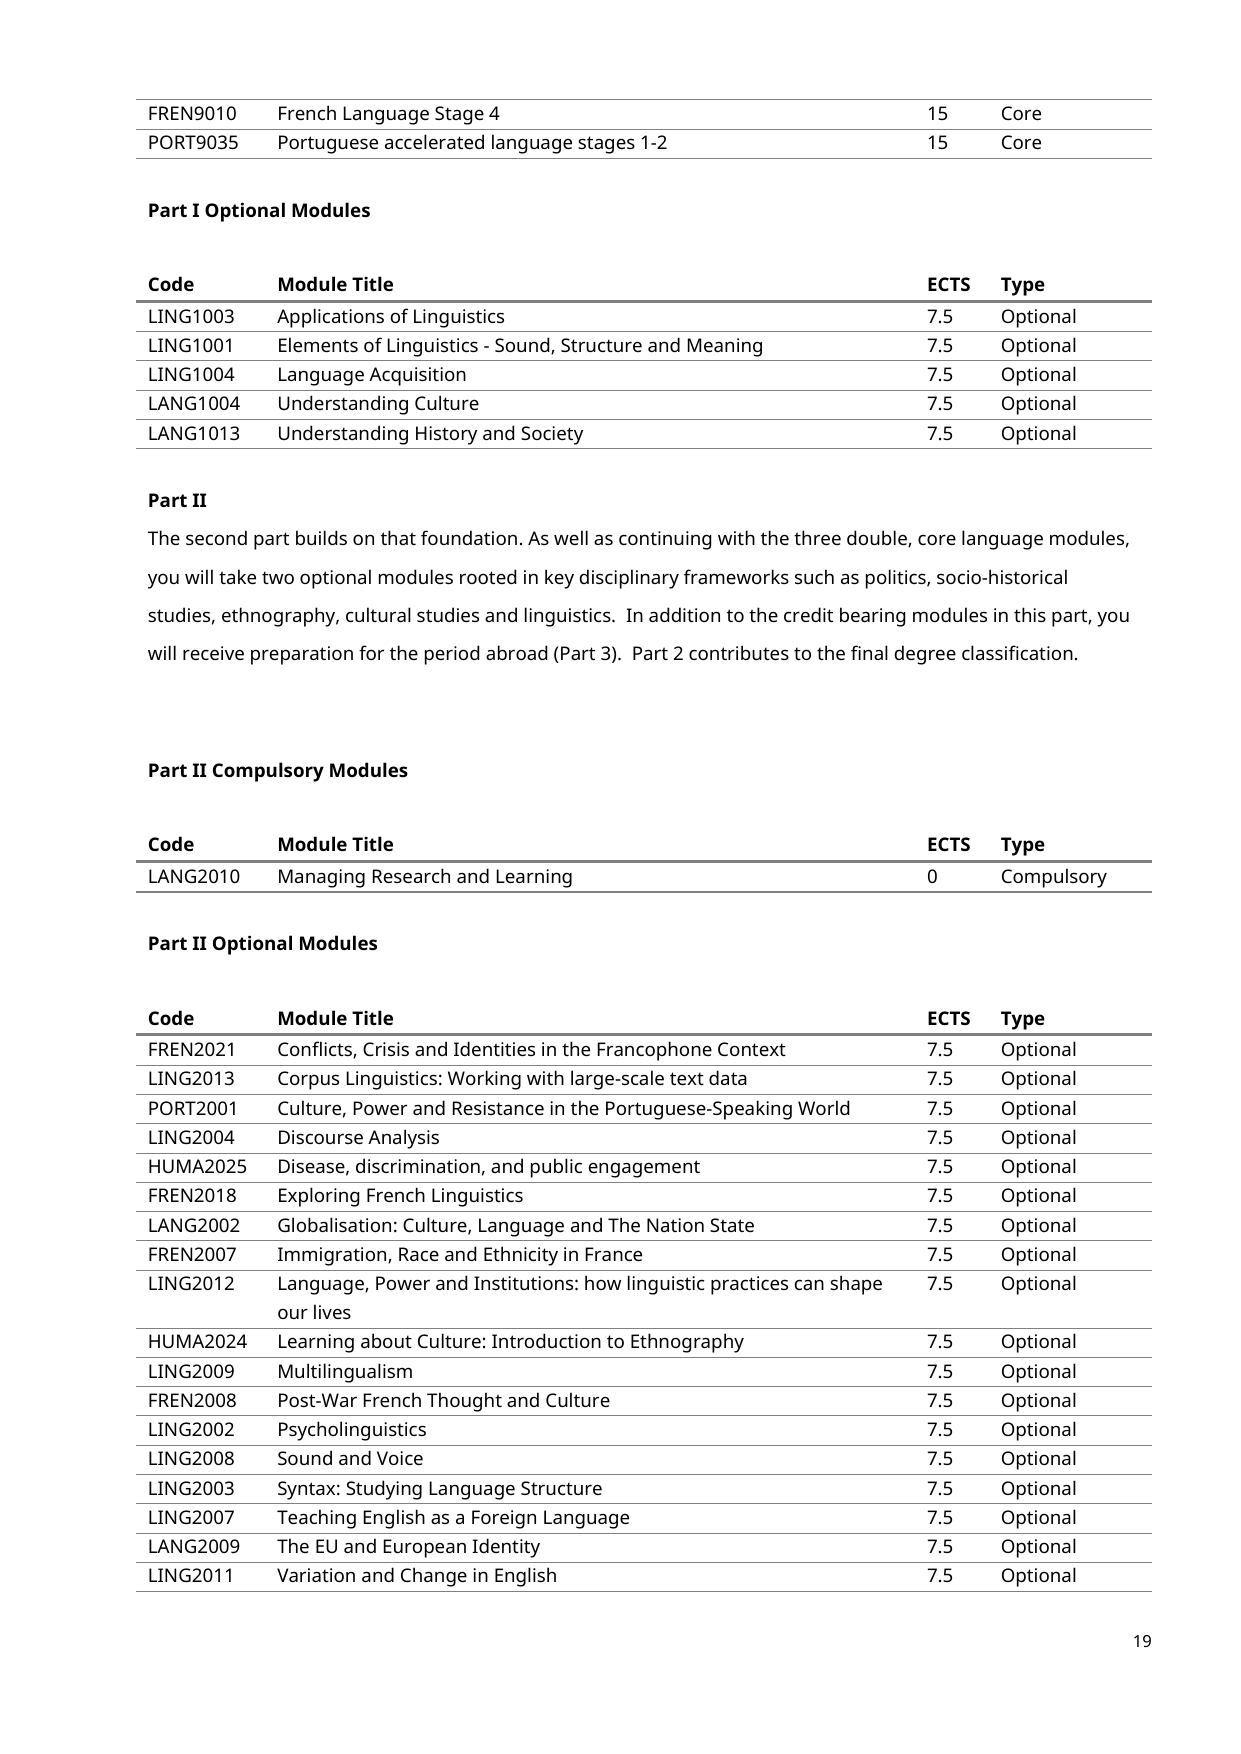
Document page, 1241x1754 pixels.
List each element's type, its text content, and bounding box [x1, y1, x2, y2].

table_cell 7.5 [916, 1446, 989, 1474]
table_cell Module Title [266, 1005, 916, 1033]
table_cell 7.5 [916, 1271, 989, 1328]
table_cell Disease, discrimination, and public engagement [266, 1154, 916, 1182]
table_cell Globalisation: Culture, Language and The Nation State [266, 1212, 916, 1240]
table_cell LING2009 [136, 1358, 266, 1386]
table_cell Managing Research and Learning [266, 863, 916, 891]
table_cell Optional [989, 1124, 1152, 1152]
table_cell Learning about Culture: Introduction to Ethnography [266, 1329, 916, 1357]
table_cell LING2007 [136, 1504, 266, 1532]
table_cell FREN2021 [136, 1036, 266, 1065]
table_cell LING1004 [136, 361, 266, 390]
table_cell Optional [989, 1271, 1152, 1328]
table_cell Optional [989, 1563, 1152, 1591]
table_cell Optional [989, 1036, 1152, 1065]
table_cell 7.5 [916, 332, 989, 360]
table_cell FREN2018 [136, 1183, 266, 1211]
table_cell Post-War French Thought and Culture [266, 1387, 916, 1415]
table_cell French Language Stage 4 [266, 100, 916, 128]
table_cell 15 [916, 130, 989, 158]
table_cell Optional [989, 391, 1152, 419]
table_cell Optional [989, 303, 1152, 331]
table_cell Compulsory [989, 863, 1152, 891]
table_cell The EU and European Identity [266, 1534, 916, 1562]
table_cell LANG2009 [136, 1534, 266, 1562]
table_cell Understanding History and Society [266, 420, 916, 448]
table_cell 7.5 [916, 420, 989, 448]
table_cell Variation and Change in English [266, 1563, 916, 1591]
table_cell 7.5 [916, 1563, 989, 1591]
table_cell Optional [989, 1183, 1152, 1211]
table_cell Optional [989, 1095, 1152, 1123]
table_cell Syntax: Studying Language Structure [266, 1475, 916, 1503]
table_cell ECTS [916, 832, 989, 860]
table_cell Part II Optional Modules [136, 893, 1152, 1005]
table_cell Optional [989, 361, 1152, 390]
table_cell 7.5 [916, 1095, 989, 1123]
table_cell Teaching English as a Foreign Language [266, 1504, 916, 1532]
table_cell 7.5 [916, 1504, 989, 1532]
table_cell Applications of Linguistics [266, 303, 916, 331]
table_cell 7.5 [916, 1036, 989, 1065]
table_cell Part II The second part builds on that foundation. As well as continuing with the three double, core language modules, you will take two optional modules rooted in key disciplinary frameworks such as politics, socio-historical studies, ethnography, cultural studies and linguistics. In addition to the credit bearing modules in this part, you will receive preparation for the period abroad (Part 3). Part 2 contributes to the final degree classification. [136, 449, 1152, 719]
table_cell Conflicts, Crisis and Identities in the Francophone Context [266, 1036, 916, 1065]
table_cell Portuguese accelerated language stages 1-2 [266, 130, 916, 158]
table_cell 7.5 [916, 1387, 989, 1415]
table_cell Code [136, 1005, 266, 1033]
table_cell 7.5 [916, 361, 989, 390]
table_cell PORT9035 [136, 130, 266, 158]
table_cell FREN2008 [136, 1387, 266, 1415]
table_cell Type [989, 1005, 1152, 1033]
table_cell 7.5 [916, 1358, 989, 1386]
table_cell Discourse Analysis [266, 1124, 916, 1152]
table_cell Optional [989, 1358, 1152, 1386]
table_cell Code [136, 832, 266, 860]
table_cell FREN9010 [136, 100, 266, 128]
table_cell 7.5 [916, 303, 989, 331]
table_cell Part II Compulsory Modules [136, 719, 1152, 832]
table_cell 7.5 [916, 1416, 989, 1445]
table_cell Elements of Linguistics - Sound, Structure and Meaning [266, 332, 916, 360]
table_cell Optional [989, 1154, 1152, 1182]
table_cell FREN2007 [136, 1241, 266, 1269]
table_cell LANG2002 [136, 1212, 266, 1240]
table_cell ECTS [916, 1005, 989, 1033]
table_cell Corpus Linguistics: Working with large-scale text data [266, 1066, 916, 1094]
table_cell Sound and Voice [266, 1446, 916, 1474]
table_cell LANG2010 [136, 863, 266, 891]
table_cell Optional [989, 1387, 1152, 1415]
table_cell LING2002 [136, 1416, 266, 1445]
table_cell Optional [989, 1504, 1152, 1532]
table_cell Optional [989, 1446, 1152, 1474]
table_cell 7.5 [916, 1124, 989, 1152]
table_cell PORT2001 [136, 1095, 266, 1123]
table_cell LANG1013 [136, 420, 266, 448]
table_cell HUMA2025 [136, 1154, 266, 1182]
table_cell LING1001 [136, 332, 266, 360]
table_cell LING2008 [136, 1446, 266, 1474]
table_cell LING2003 [136, 1475, 266, 1503]
table_cell LANG1004 [136, 391, 266, 419]
table_cell Core [989, 130, 1152, 158]
table_cell Optional [989, 1066, 1152, 1094]
table_cell 15 [916, 100, 989, 128]
table_cell 7.5 [916, 1475, 989, 1503]
table_cell LING2004 [136, 1124, 266, 1152]
table_cell Optional [989, 1241, 1152, 1269]
table_cell 7.5 [916, 391, 989, 419]
table_cell Optional [989, 1416, 1152, 1445]
table_cell 7.5 [916, 1154, 989, 1182]
table_cell Type [989, 832, 1152, 860]
table_cell Module Title [266, 272, 916, 300]
table_cell ECTS [916, 272, 989, 300]
table_cell Optional [989, 332, 1152, 360]
table_cell 7.5 [916, 1183, 989, 1211]
table_cell Optional [989, 1475, 1152, 1503]
table_cell Type [989, 272, 1152, 300]
table_cell Core [989, 100, 1152, 128]
table_cell 7.5 [916, 1534, 989, 1562]
table_cell 7.5 [916, 1329, 989, 1357]
table_cell 0 [916, 863, 989, 891]
table_cell 7.5 [916, 1212, 989, 1240]
table_cell Exploring French Linguistics [266, 1183, 916, 1211]
table_cell 7.5 [916, 1066, 989, 1094]
table_cell Optional [989, 420, 1152, 448]
table_cell Part I Optional Modules [136, 159, 1152, 272]
table_cell Understanding Culture [266, 391, 916, 419]
table_cell Multilingualism [266, 1358, 916, 1386]
table_cell Module Title [266, 832, 916, 860]
table_cell Language Acquisition [266, 361, 916, 390]
table_cell Language, Power and Institutions: how linguistic practices can shape our lives [266, 1271, 916, 1328]
table_cell LING2013 [136, 1066, 266, 1094]
table_cell Code [136, 272, 266, 300]
table_cell 7.5 [916, 1241, 989, 1269]
table_cell Culture, Power and Resistance in the Portuguese-Speaking World [266, 1095, 916, 1123]
table_cell Psycholinguistics [266, 1416, 916, 1445]
table_cell Optional [989, 1329, 1152, 1357]
table_cell Optional [989, 1212, 1152, 1240]
table_cell HUMA2024 [136, 1329, 266, 1357]
table_cell Immigration, Race and Ethnicity in France [266, 1241, 916, 1269]
table_cell LING1003 [136, 303, 266, 331]
table_cell [136, 1592, 1152, 1628]
table_cell LING2011 [136, 1563, 266, 1591]
table_cell Optional [989, 1534, 1152, 1562]
table_cell LING2012 [136, 1271, 266, 1328]
